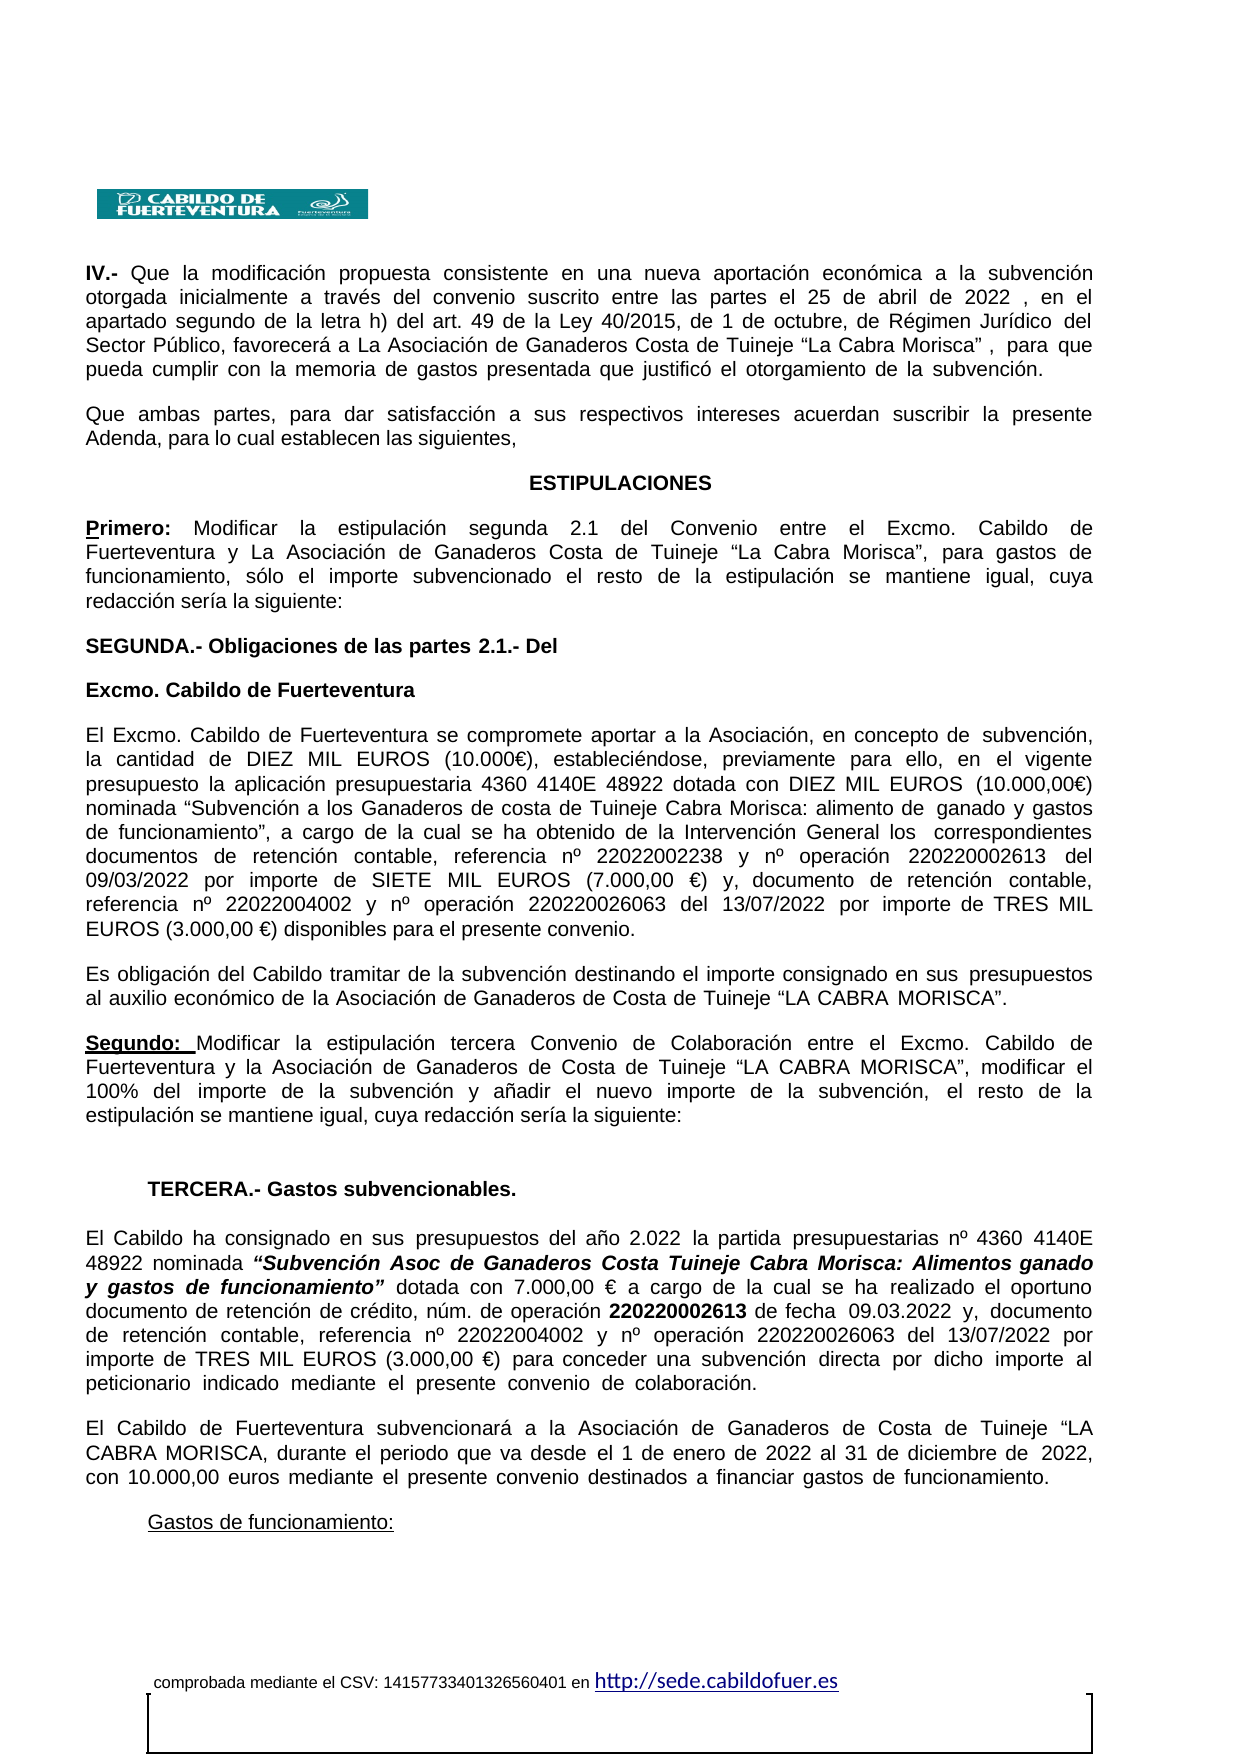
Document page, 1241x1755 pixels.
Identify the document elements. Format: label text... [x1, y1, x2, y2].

subtitle TERCERA.- Gastos subvencionables. [147, 1177, 1107, 1201]
text Segundo: Modificar la estipulación tercera Convenio de Colaboración entre el Excmo. Cabildo de Fuerteventura y la Asociación de Ganaderos de Costa de Tuineje “LA CABRA MORISCA”, modificar el 100% del importe de la subvención y añadir el nuevo importe de la subvención, el resto de la estipulación se mantiene igual, cuya redacción sería la siguiente: [85, 1031, 1093, 1127]
text Gastos de funcionamiento: [147, 1510, 1107, 1534]
text IV.- Que la modificación propuesta consistente en una nueva aportación económica a la subvención otorgada inicialmente a través del convenio suscrito entre las partes el 25 de abril de 2022 , en el apartado segundo de la letra h) del art. 49 de la Ley 40/2015, de 1 de octubre, de Régimen Jurídico del Sector Público, favorecerá a La Asociación de Ganaderos Costa de Tuineje “La Cabra Morisca” , para que pueda cumplir con la memoria de gastos presentada que justificó el otorgamiento de la subvención. [85, 260, 1093, 381]
text Que ambas partes, para dar satisfacción a sus respectivos intereses acuerdan suscribir la presente Adenda, para lo cual establecen las siguientes, [85, 402, 1093, 450]
text El Cabildo ha consignado en sus presupuestos del año 2.022 la partida presupuestarias nº 4360 4140E 48922 nominada “Subvención Asoc de Ganaderos Costa Tuineje Cabra Morisca: Alimentos ganado y gastos de funcionamiento” dotada con 7.000,00 € a cargo de la cual se ha realizado el oportuno documento de retención de crédito, núm. de operación 220220002613 de fecha 09.03.2022 y, documento de retención contable, referencia nº 22022004002 y nº operación 220220026063 del 13/07/2022 por importe de TRES MIL EUROS (3.000,00 €) para conceder una subvención directa por dicho importe al peticionario indicado mediante el presente convenio de colaboración. [85, 1226, 1093, 1395]
text Es obligación del Cabildo tramitar de la subvención destinando el importe consignado en sus presupuestos al auxilio económico de la Asociación de Ganaderos de Costa de Tuineje “LA CABRA MORISCA”. [85, 961, 1093, 1010]
subtitle SEGUNDA.- Obligaciones de las partes 2.1.- Del Excmo. Cabildo de Fuerteventura [85, 633, 571, 702]
text El Cabildo de Fuerteventura subvencionará a la Asociación de Ganaderos de Costa de Tuineje “LA CABRA MORISCA, durante el periodo que va desde el 1 de enero de 2022 al 31 de diciembre de 2022, con 10.000,00 euros mediante el presente convenio destinados a financiar gastos de funcionamiento. [85, 1416, 1093, 1489]
text El Excmo. Cabildo de Fuerteventura se compromete aportar a la Asociación, en concepto de subvención, la cantidad de DIEZ MIL EUROS (10.000€), estableciéndose, previamente para ello, en el vigente presupuesto la aplicación presupuestaria 4360 4140E 48922 dotada con DIEZ MIL EUROS (10.000,00€) nominada “Subvención a los Ganaderos de costa de Tuineje Cabra Morisca: alimento de ganado y gastos de funcionamiento”, a cargo de la cual se ha obtenido de la Intervención General los correspondientes documentos de retención contable, referencia nº 22022002238 y nº operación 220220002613 del 09/03/2022 por importe de SIETE MIL EUROS (7.000,00 €) y, documento de retención contable, referencia nº 22022004002 y nº operación 220220026063 del 13/07/2022 por importe de TRES MIL EUROS (3.000,00 €) disponibles para el presente convenio. [85, 723, 1093, 940]
subtitle ESTIPULACIONES [133, 471, 1107, 495]
picture [97, 189, 369, 219]
text Primero: Modificar la estipulación segunda 2.1 del Convenio entre el Excmo. Cabildo de Fuerteventura y La Asociación de Ganaderos Costa de Tuineje “La Cabra Morisca”, para gastos de funcionamiento, sólo el importe subvencionado el resto de la estipulación se mantiene igual, cuya redacción sería la siguiente: [85, 516, 1093, 612]
